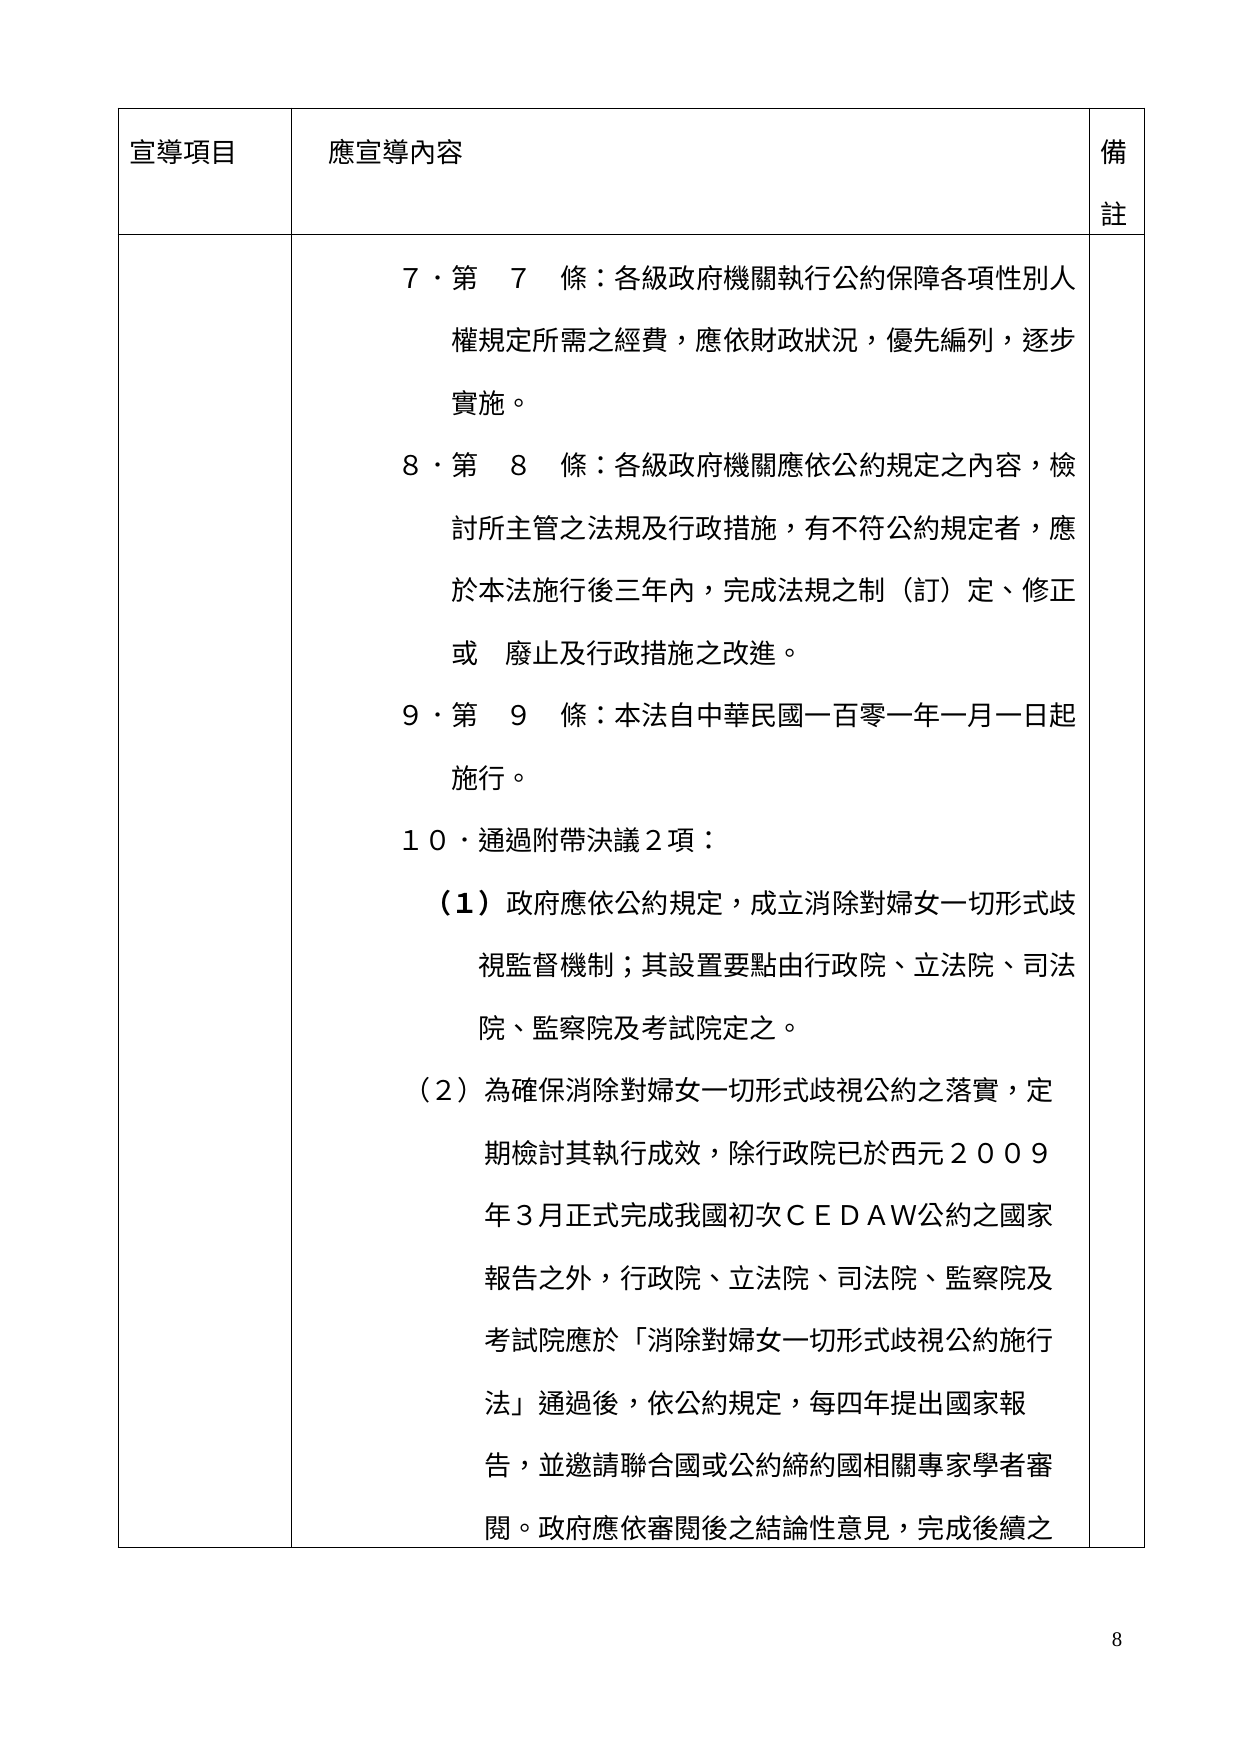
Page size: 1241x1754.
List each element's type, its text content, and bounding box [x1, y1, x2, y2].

table_header 應宣導內容 [292, 109, 1089, 234]
table_cell [119, 235, 291, 1547]
table_header 備註 [1090, 109, 1144, 234]
table_cell 一、立法目的：為實施聯合國一九七九年消除對婦女一切形式歧視公約（簡稱ＣＥＤＡＷ），健全婦女發展，落實保障性別人權及促進性別平等，特制定本法。 二、效力：公約所揭示保障性別人權及促進性別平等之規定，具有國內法律之效力。 三、政府應有之作為： （一）各級政府機關行使職權，應符合公約有關性別人權保障之規定，消除性別歧視，並積極促進性別平等之實現。 （二）政府應依公約規定，建立消除對婦女一切形式歧視報告制度，每四年提出國家報告，並邀請相關專家學者及民間團體代表審閱，政府應依審閱意見檢討、研擬後續施政。 （三）各級政府機關應依公約規定之內容，檢討所主管之法規及行政措施，如有不符公約規定者，應於本法施行後三年內，完成法規之制（訂）定、修正或廢止及行政措施之改進。 （四）施行日期：民國１０１年１月１日實施。 （五）消除對婦女一切形式歧視公約施行法內容如下： １．第 １ 條：為實施聯合國一九七九年消除對婦女一切形式歧視公約（Ｃｏｎｖｅｎｔｉｏｎ ｏｎ ｔｈｅ Ｅｌｉｍｉｎａｔｉｏｎ ｏｆ Ａｌｌ Ｆｏｒｍｓ ｏｆ Ｄｉｓｃｒｉｍｉｎａｔｉｏｎ Ａｇａｉｎｓｔ Ｗｏｍｅｎ）（ 以下簡稱公約），以消除對婦女一切形式歧視，健全婦女發展，落實保障性別人權及促進性別平等，特制定本法。 ２．第 ２ 條：公約所揭示保障性別人權及促進性別平等之規定，具有國內法律之效力。 ３．第 ３ 條：適用公約規定之法規及行政措施，應參照公約意旨及聯合國消除對婦女歧視委員會對公約之解釋。 ４．第 ４ 條：各級政府機關行使職權，應符合公約有關性別人權保障之規定，消除性別歧視，並積極促進性別平等之實現。 ５．第 ５ 條：各級政府機關應確實依現行法規規定之業務職掌，負責籌劃、推動及執行公約規定事項，並實施考核；其涉及不同機關業務職掌者，相互間應協調連繫辦理。政府應與各國政府、國內外非政府組織及人權機構共同合作，以保護及促進公約所保障各項性別人權之實現。 ６．第 ６ 條：政府應依公約規定，建立消除對婦女一切形式歧視報告制度，每四年提出國家報告，並邀請相關專家學者及民間團體代表審閱，政府應依審閱意見檢討、研擬後續施政。 ７．第 ７ 條：各級政府機關執行公約保障各項性別人權規定所需之經費，應依財政狀況，優先編列，逐步實施。 ８．第 ８ 條：各級政府機關應依公約規定之內容，檢討所主管之法規及行政措施，有不符公約規定者，應於本法施行後三年內，完成法規之制（訂）定、修正或 廢止及行政措施之改進。 ９．第 ９ 條：本法自中華民國一百零一年一月一日起施行。 １０．通過附帶決議２項： （１）政府應依公約規定，成立消除對婦女一切形式歧視監督機制；其設置要點由行政院、立法院、司法院、監察院及考試院定之。 （２）為確保消除對婦女一切形式歧視公約之落實，定期檢討其執行成效，除行政院已於西元２００９年３月正式完成我國初次ＣＥＤＡＷ公約之國家報告之外，行政院、立法院、司法院、監察院及考試院應於「消除對婦女一切形式歧視公約施行法」通過後，依公約規定，每四年提出國家報告，並邀請聯合國或公約締約國相關專家學者審閱。政府應依審閱後之結論性意見，完成後續之追蹤實行工作。 [292, 235, 1089, 1547]
table_header 宣導項目 [119, 109, 291, 234]
table_cell [1090, 235, 1144, 1547]
